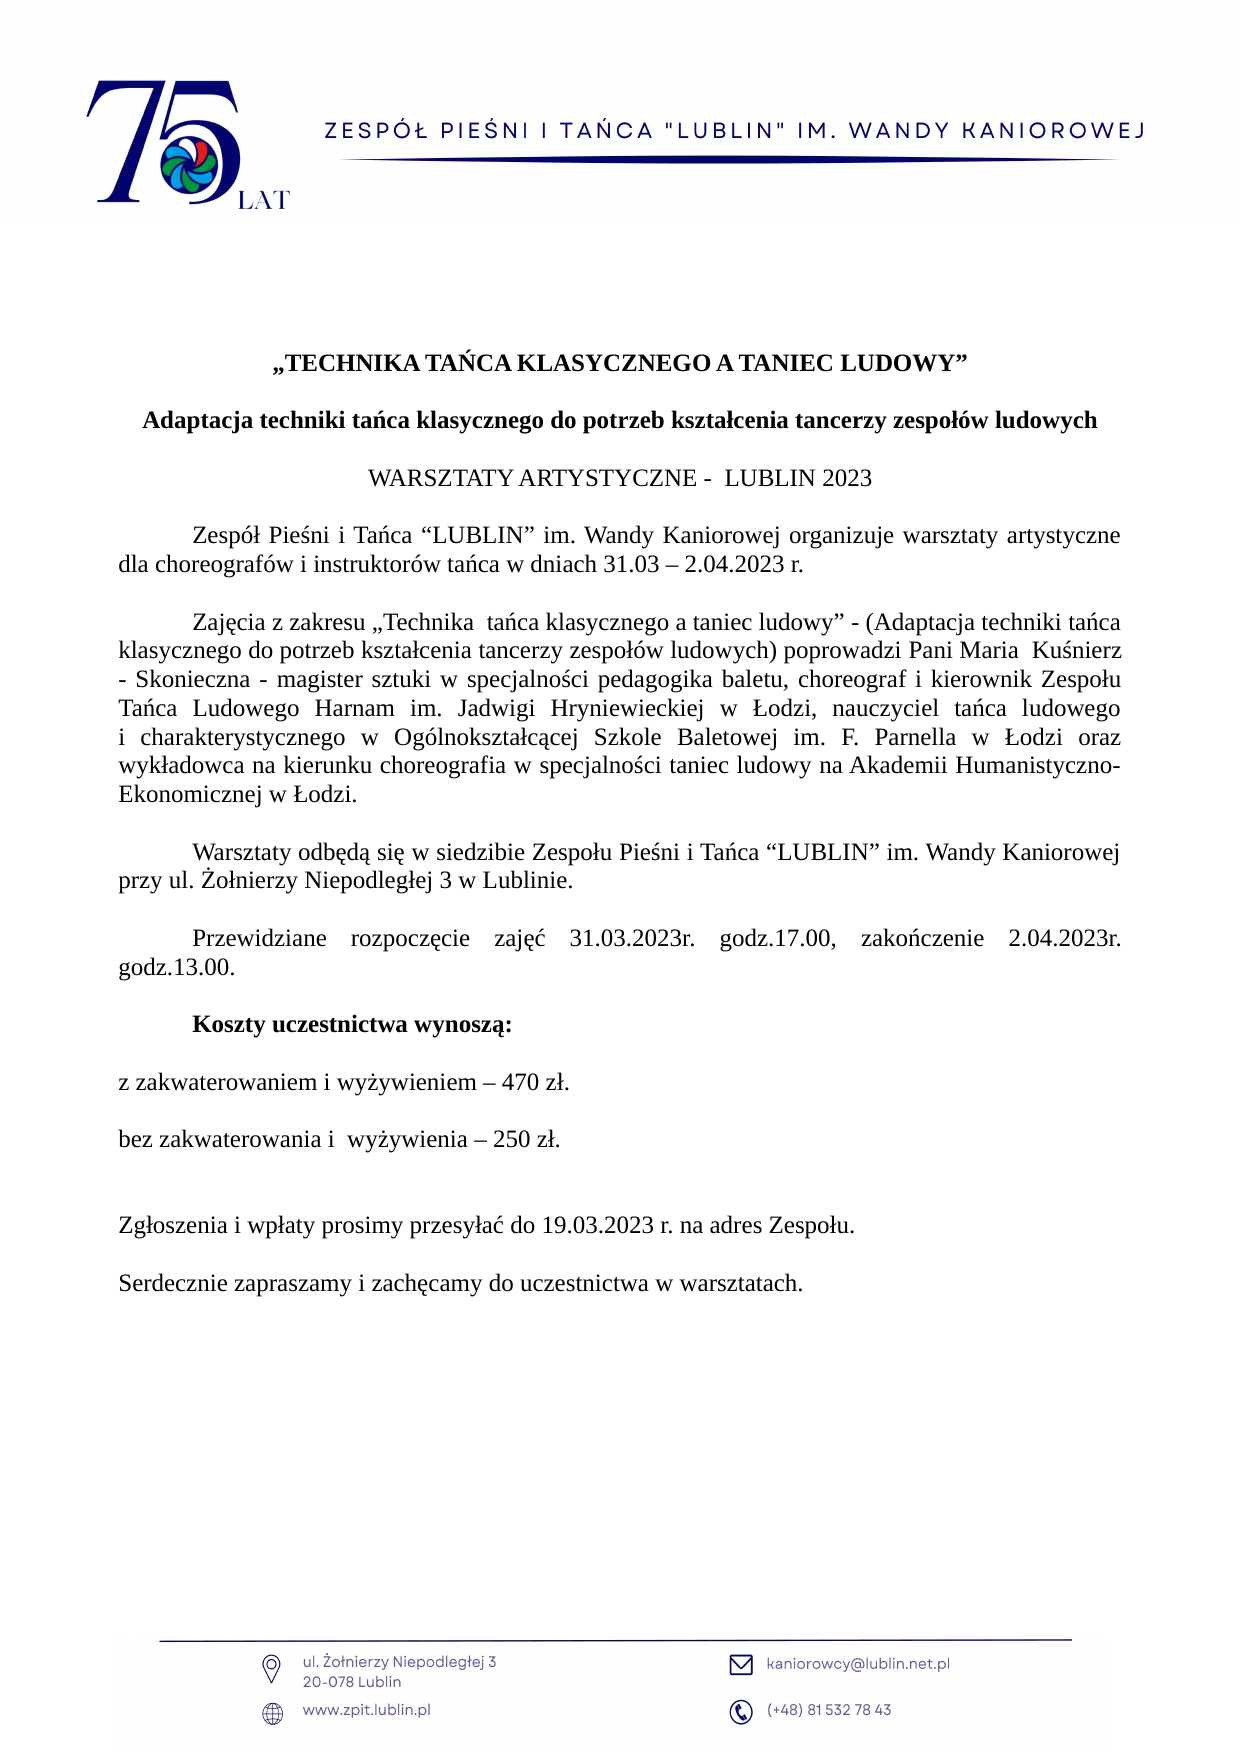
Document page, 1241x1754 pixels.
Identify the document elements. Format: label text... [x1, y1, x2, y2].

text Serdecznie zapraszamy i zachęcamy do uczestnictwa w warsztatach. [118, 1268, 1122, 1297]
text WARSZTATY ARTYSTYCZNE - LUBLIN 2023 [118, 463, 1122, 492]
text Zespół Pieśni i Tańca “LUBLIN” im. Wandy Kaniorowej organizuje warsztaty artystyczne dla choreografów i instruktorów tańca w dniach 31.03 – 2.04.2023 r. [118, 521, 1122, 578]
text bez zakwaterowania i wyżywienia – 250 zł. [118, 1124, 1122, 1153]
text Przewidziane rozpoczęcie zajęć 31.03.2023r. godz.17.00, zakończenie 2.04.2023r. godz.13.00. [118, 923, 1122, 981]
picture [0, 1, 1238, 221]
text z zakwaterowaniem i wyżywieniem – 470 zł. [118, 1067, 1122, 1096]
picture [110, 1635, 1115, 1748]
text Zgłoszenia i wpłaty prosimy przesyłać do 19.03.2023 r. na adres Zespołu. [118, 1211, 1122, 1239]
text Warsztaty odbędą się w siedzibie Zespołu Pieśni i Tańca “LUBLIN” im. Wandy Kaniorowej przy ul. Żołnierzy Niepodległej 3 w Lublinie. [118, 837, 1122, 894]
text Adaptacja techniki tańca klasycznego do potrzeb kształcenia tancerzy zespołów ludowych [118, 406, 1122, 434]
text Zajęcia z zakresu „Technika tańca klasycznego a taniec ludowy” - (Adaptacja techniki tańca klasycznego do potrzeb kształcenia tancerzy zespołów ludowych) poprowadzi Pani Maria Kuśnierz - Skonieczna - magister sztuki w specjalności pedagogika baletu, choreograf i kierownik Zespołu Tańca Ludowego Harnam im. Jadwigi Hryniewieckiej w Łodzi, nauczyciel tańca ludowego i charakterystycznego w Ogólnokształcącej Szkole Baletowej im. F. Parnella w Łodzi oraz wykładowca na kierunku choreografia w specjalności taniec ludowy na Akademii Humanistyczno- Ekonomicznej w Łodzi. [118, 607, 1122, 808]
text „TECHNIKA TAŃCA KLASYCZNEGO A TANIEC LUDOWY” [118, 348, 1122, 377]
text Koszty uczestnictwa wynoszą: [118, 1009, 1122, 1038]
